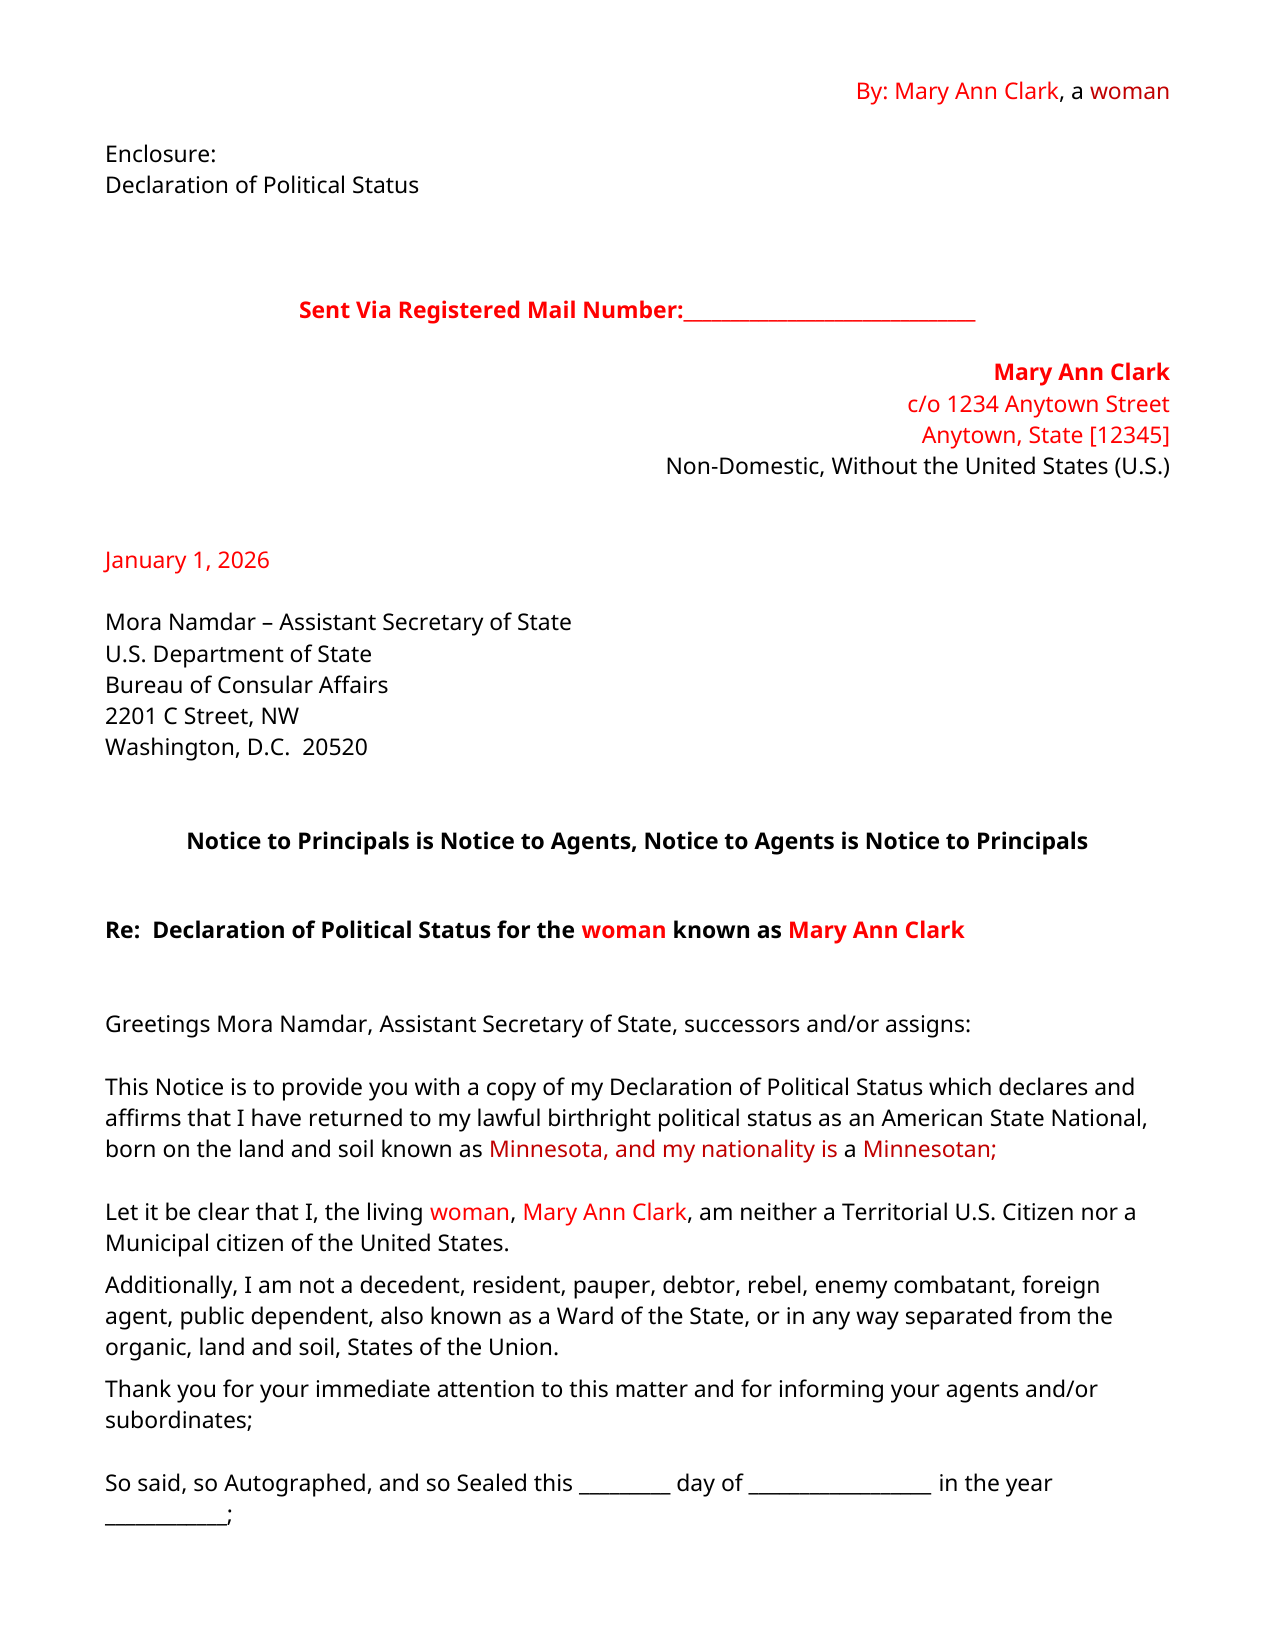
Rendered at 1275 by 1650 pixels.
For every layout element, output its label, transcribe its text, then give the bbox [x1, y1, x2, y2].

text 2201 C Street, NW [105, 700, 1170, 731]
text Thank you for your immediate attention to this matter and for informing your agents and/or subordinates; [105, 1373, 1170, 1435]
text Notice to Principals is Notice to Agents, Notice to Agents is Notice to Principals [105, 825, 1170, 856]
text Washington, D.C. 20520 [105, 731, 1170, 762]
text Enclosure: [105, 137, 1170, 169]
text Sent Via Registered Mail Number:_______________________________ [105, 294, 1170, 325]
text c/o 1234 Anytown Street [105, 387, 1170, 419]
text Anytown, State [12345] [105, 419, 1170, 450]
text So said, so Autographed, and so Sealed this _________ day of __________________ in the year ____________; [105, 1467, 1170, 1529]
text Re: Declaration of Political Status for the woman known as Mary Ann Clark [105, 914, 1170, 946]
text Let it be clear that I, the living woman, Mary Ann Clark, am neither a Territorial U.S. Citizen nor a Municipal citizen of the United States. [105, 1196, 1170, 1258]
text Mora Namdar – Assistant Secretary of State [105, 606, 1170, 637]
text By: Mary Ann Clark, a woman [105, 75, 1170, 106]
text This Notice is to provide you with a copy of my Declaration of Political Status which declares and affirms that I have returned to my lawful birthright political status as an American State National, born on the land and soil known as Minnesota, and my nationality is a Minnesotan; [105, 1071, 1170, 1164]
text Bureau of Consular Affairs [105, 669, 1170, 700]
text January 1, 2026 [105, 544, 1170, 575]
text U.S. Department of State [105, 637, 1170, 669]
text Declaration of Political Status [105, 169, 1170, 200]
text Non-Domestic, Without the United States (U.S.) [105, 450, 1170, 481]
text Greetings Mora Namdar, Assistant Secretary of State, successors and/or assigns: [105, 1008, 1170, 1039]
text Additionally, I am not a decedent, resident, pauper, debtor, rebel, enemy combatant, foreign agent, public dependent, also known as a Ward of the State, or in any way separated from the organic, land and soil, States of the Union. [105, 1269, 1170, 1362]
text Mary Ann Clark [105, 356, 1170, 387]
